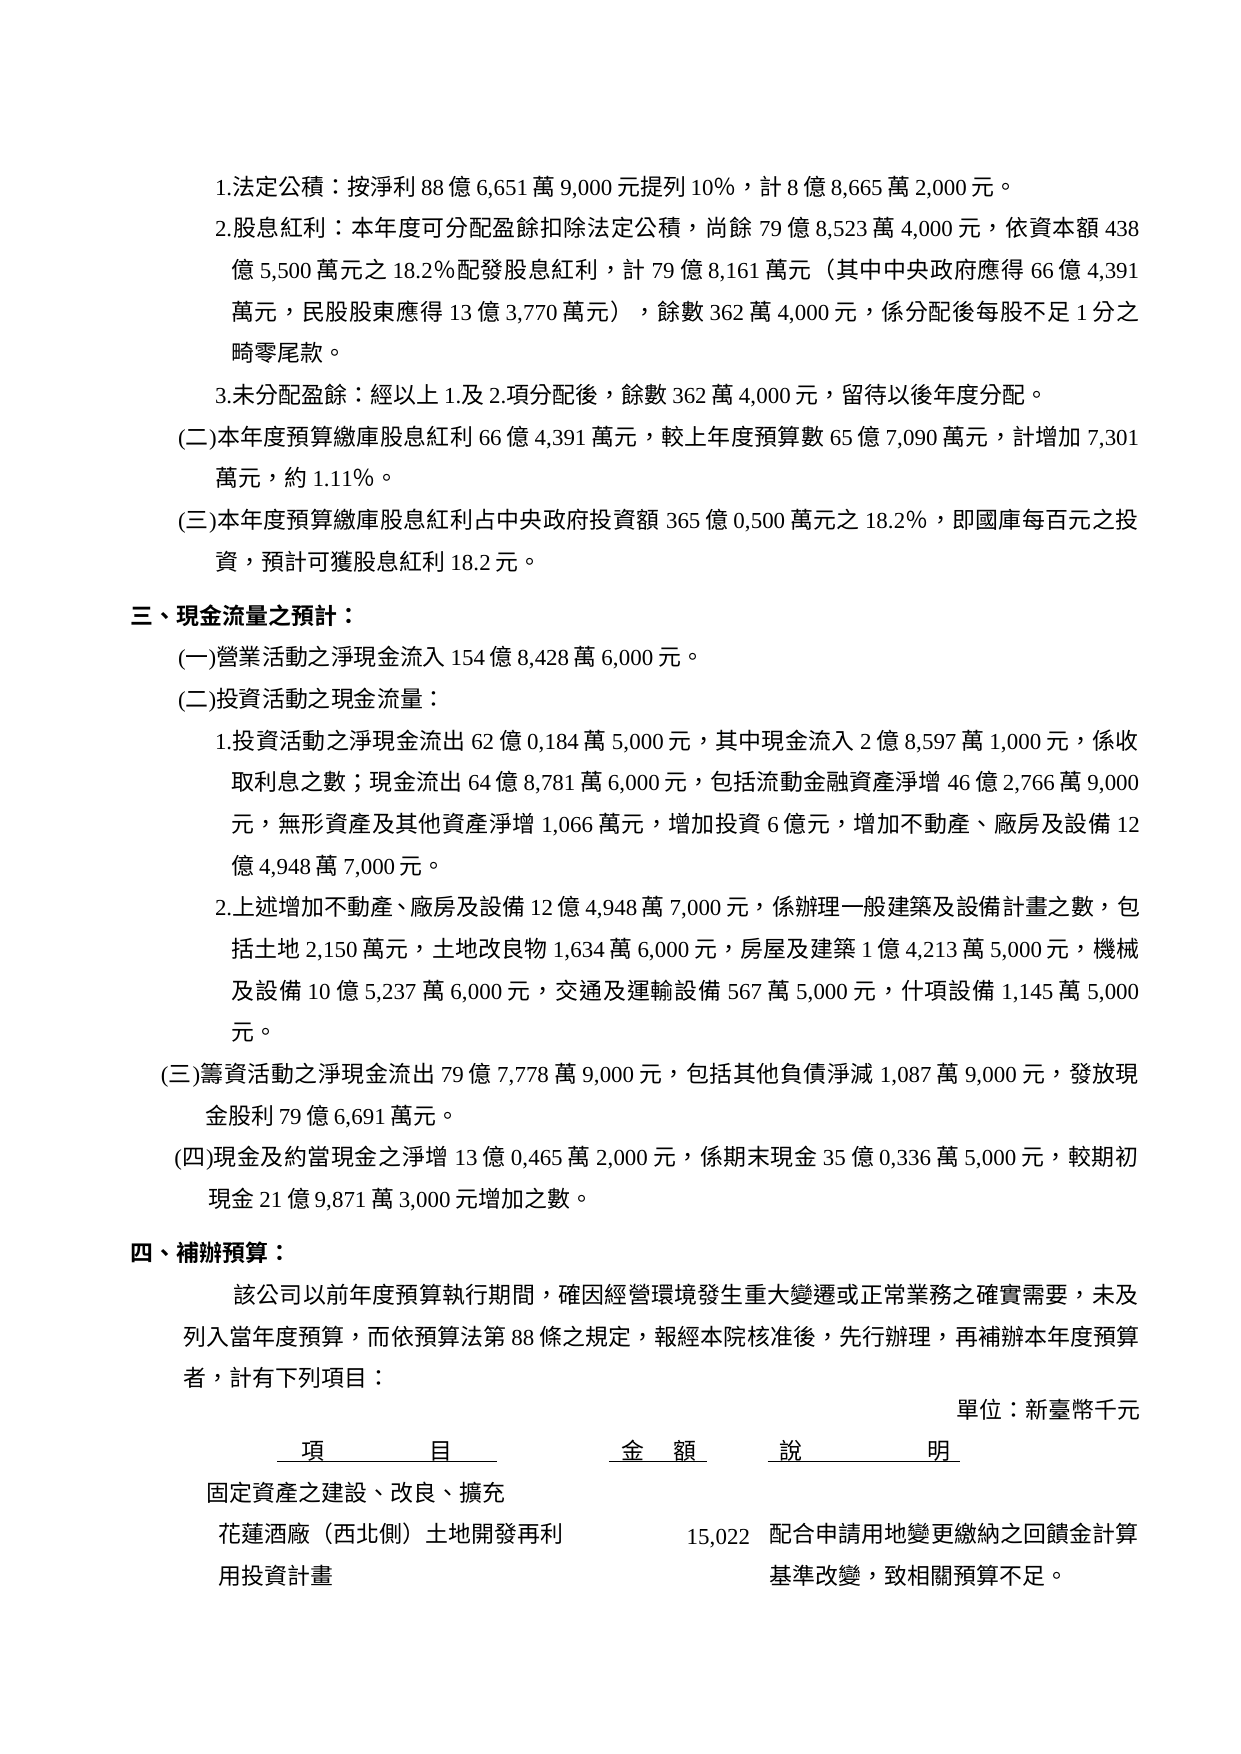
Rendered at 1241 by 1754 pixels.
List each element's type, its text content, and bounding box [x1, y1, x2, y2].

text 單位：新臺幣千元 [112, 1393, 1140, 1424]
subtitle 四、補辦預算： [130, 1226, 1140, 1268]
text 2.上述增加不動產、廠房及設備12億4,948萬7,000元，係辦理一般建築及設備計畫之數，包括土地2,150萬元，土地改良物1,634萬6,000元，房屋及建築1億4,213萬5,000元，機械及設備10億5,237萬6,000元，交通及運輸設備567萬5,000元，什項設備1,145萬5,000元。 [215, 881, 1140, 1047]
text 2.股息紅利：本年度可分配盈餘扣除法定公積，尚餘79億8,523萬4,000元，依資本額438億5,500萬元之18.2％配發股息紅利，計79億8,161萬元（其中中央政府應得66億4,391萬元，民股股東應得13億3,770萬元），餘數362萬4,000元，係分配後每股不足1分之畸零尾款。 [215, 201, 1140, 368]
table_cell 固定資產之建設、改良、擴充 花蓮酒廠（西北側）土地開發再利 用投資計畫 [180, 1466, 594, 1591]
text (四)現金及約當現金之淨增13億0,465萬2,000元，係期末現金35億0,336萬5,000元，較期初現金21億9,871萬3,000元增加之數。 [174, 1131, 1140, 1214]
text 1.投資活動之淨現金流出62億0,184萬5,000元，其中現金流入2億8,597萬1,000元，係收取利息之數；現金流出64億8,781萬6,000元，包括流動金融資產淨增46億2,766萬9,000元，無形資產及其他資產淨增1,066萬元，增加投資6億元，增加不動產、廠房及設備12億4,948萬7,000元。 [215, 714, 1140, 881]
table_header 金 額 [594, 1424, 753, 1466]
text (三)籌資活動之淨現金流出79億7,778萬9,000元，包括其他負債淨減1,087萬9,000元，發放現金股利79億6,691萬元。 [148, 1047, 1140, 1131]
table_header 說 明 [753, 1424, 1143, 1466]
subtitle 三、現金流量之預計： [130, 589, 1140, 631]
text 3.未分配盈餘：經以上1.及2.項分配後，餘數362萬4,000元，留待以後年度分配。 [215, 368, 1140, 410]
text (二)本年度預算繳庫股息紅利66億4,391萬元，較上年度預算數65億7,090萬元，計增加7,301萬元，約1.11％。 [178, 410, 1140, 493]
text 該公司以前年度預算執行期間，確因經營環境發生重大變遷或正常業務之確實需要，未及列入當年度預算，而依預算法第88條之規定，報經本院核准後，先行辦理，再補辦本年度預算者，計有下列項目： [183, 1268, 1140, 1393]
table_cell 15,022 [594, 1466, 753, 1591]
text (三)本年度預算繳庫股息紅利占中央政府投資額365億0,500萬元之18.2％，即國庫每百元之投資，預計可獲股息紅利18.2元。 [178, 493, 1140, 576]
table_cell 配合申請用地變更繳納之回饋金計算基準改變，致相關預算不足。 [753, 1466, 1143, 1591]
text 1.法定公積：按淨利88億6,651萬9,000元提列10％，計8億8,665萬2,000元。 [215, 160, 1140, 201]
text (二)投資活動之現金流量： [178, 672, 1140, 714]
text (一)營業活動之淨現金流入154億8,428萬6,000元。 [178, 631, 1140, 672]
table_header 項 目 [180, 1424, 594, 1466]
